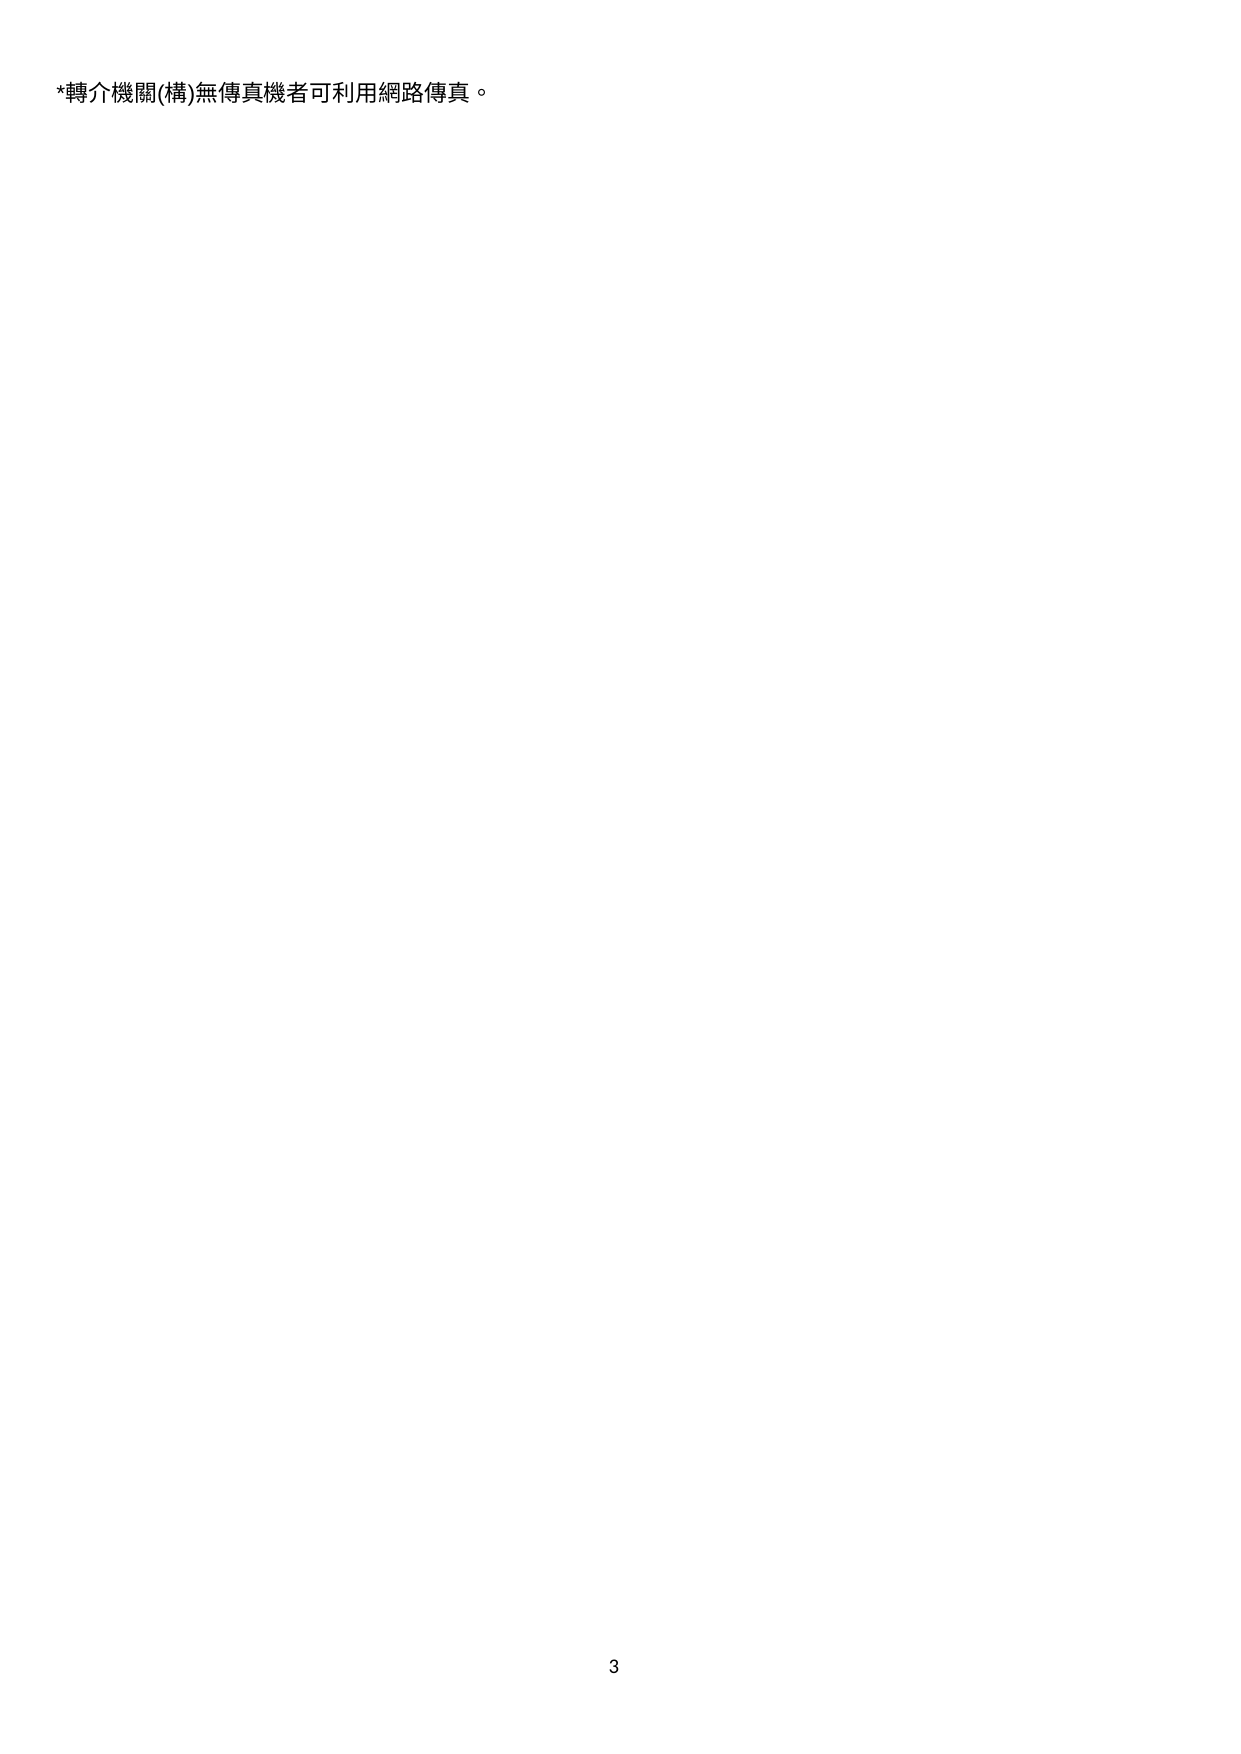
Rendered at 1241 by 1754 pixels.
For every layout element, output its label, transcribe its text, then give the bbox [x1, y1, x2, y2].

text *轉介機關(構)無傳真機者可利用網路傳真。 [56, 75, 1162, 108]
